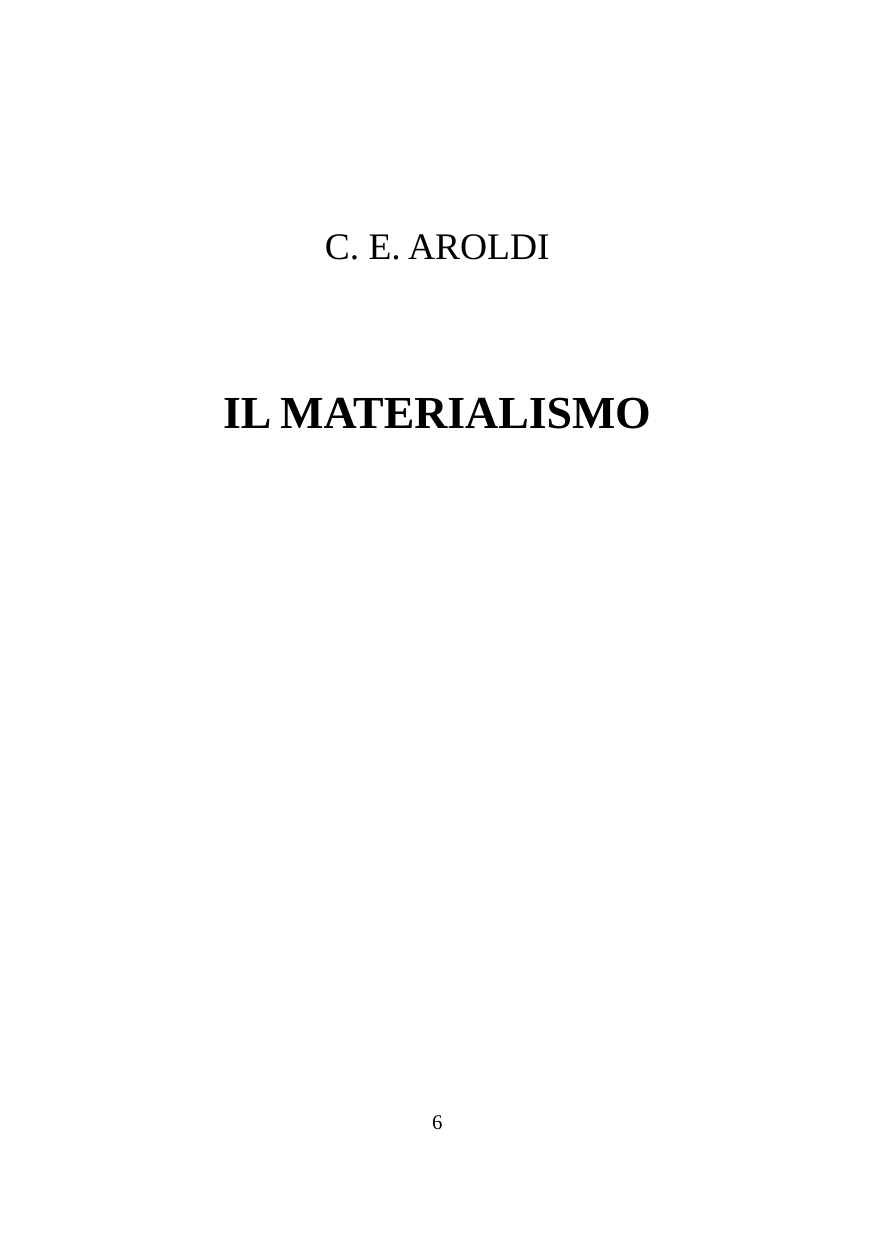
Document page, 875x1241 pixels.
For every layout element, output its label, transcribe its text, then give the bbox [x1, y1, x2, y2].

text C. E. AROLDI [106, 224, 768, 267]
text IL MATERIALISMO [106, 386, 768, 438]
